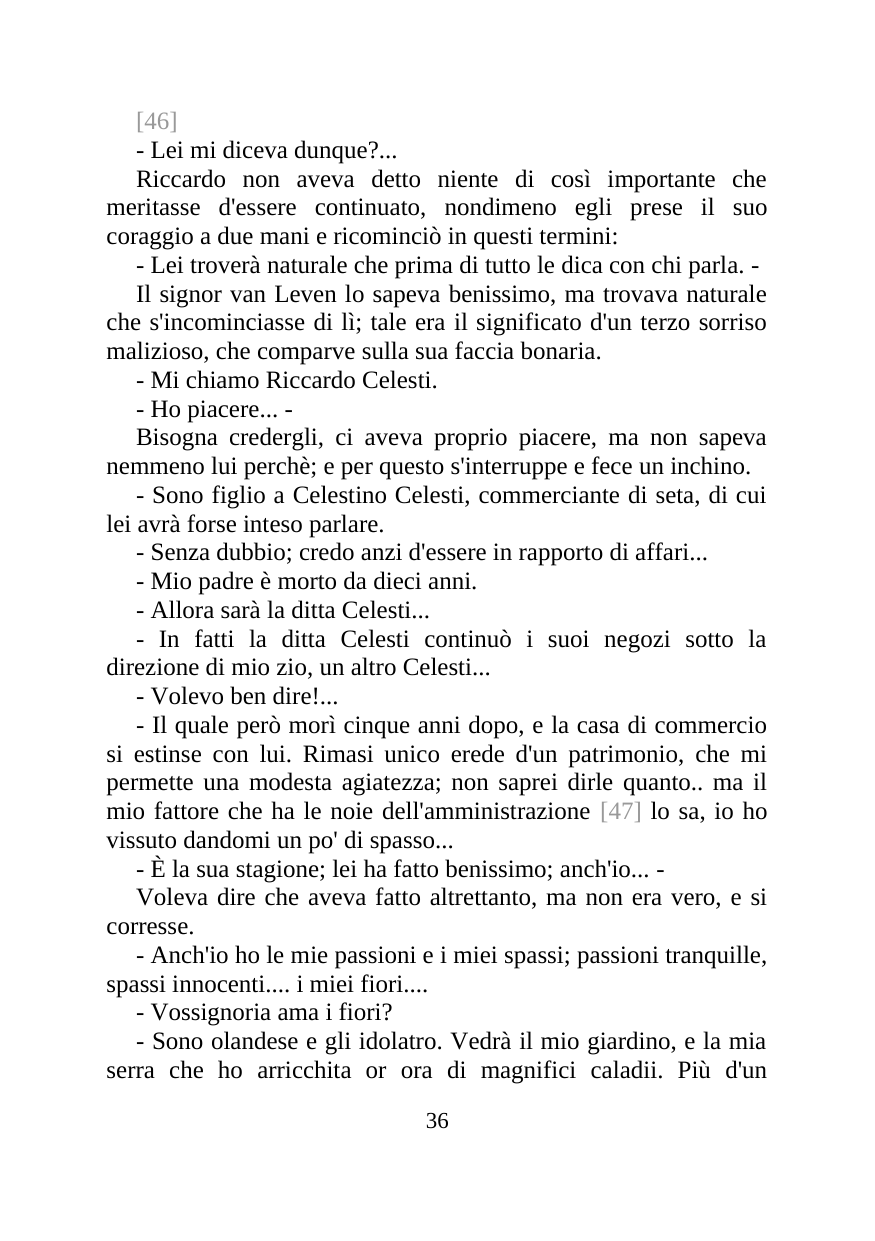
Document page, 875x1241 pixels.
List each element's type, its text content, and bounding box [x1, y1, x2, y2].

text [46] [106, 106, 136, 135]
text Voleva dire che aveva fatto altrettanto, ma non era vero, e si corresse. [106, 882, 768, 940]
text - Mio padre è morto da dieci anni. [106, 566, 768, 595]
text - Sono figlio a Celestino Celesti, commerciante di seta, di cui lei avrà forse inteso parlare. [106, 480, 768, 537]
text - Lei troverà naturale che prima di tutto le dica con chi parla. - [106, 250, 768, 279]
text - Vossignoria ama i fiori? [106, 997, 768, 1026]
text - Allora sarà la ditta Celesti... [106, 595, 768, 624]
text - In fatti la ditta Celesti continuò i suoi negozi sotto la direzione di mio zio, un altro Celesti... [106, 624, 768, 681]
text Il signor van Leven lo sapeva benissimo, ma trovava naturale che s'incominciasse di lì; tale era il significato d'un terzo sorriso malizioso, che comparve sulla sua faccia bonaria. [106, 279, 768, 365]
text - È la sua stagione; lei ha fatto benissimo; anch'io... - [106, 854, 768, 882]
text [46] [177, 106, 768, 135]
text - Senza dubbio; credo anzi d'essere in rapporto di affari... [106, 537, 768, 566]
text - Anch'io ho le mie passioni e i miei spassi; passioni tranquille, spassi innocenti.... i miei fiori.... [106, 940, 768, 997]
text - Ho piacere... - [106, 394, 768, 422]
text - Volevo ben dire!... [106, 681, 768, 710]
text - Sono olandese e gli idolatro. Vedrà il mio giardino, e la mia serra che ho arricchita or ora di magnifici caladii. Più d'un [106, 1026, 768, 1084]
text Riccardo non aveva detto niente di così importante che meritasse d'essere continuato, nondimeno egli prese il suo coraggio a due mani e ricominciò in questi termini: [106, 164, 768, 250]
text Bisogna credergli, ci aveva proprio piacere, ma non sapeva nemmeno lui perchè; e per questo s'interruppe e fece un inchino. [106, 422, 768, 480]
text - Il quale però morì cinque anni dopo, e la casa di commercio si estinse con lui. Rimasi unico erede d'un patrimonio, che mi permette una modesta agiatezza; non saprei dirle quanto.. ma il mio fattore che ha le noie dell'amministrazione [47] lo sa, io ho vissuto dandomi un po' di spasso... [106, 710, 768, 854]
text - Lei mi diceva dunque?... [106, 135, 768, 164]
text - Mi chiamo Riccardo Celesti. [106, 365, 768, 394]
